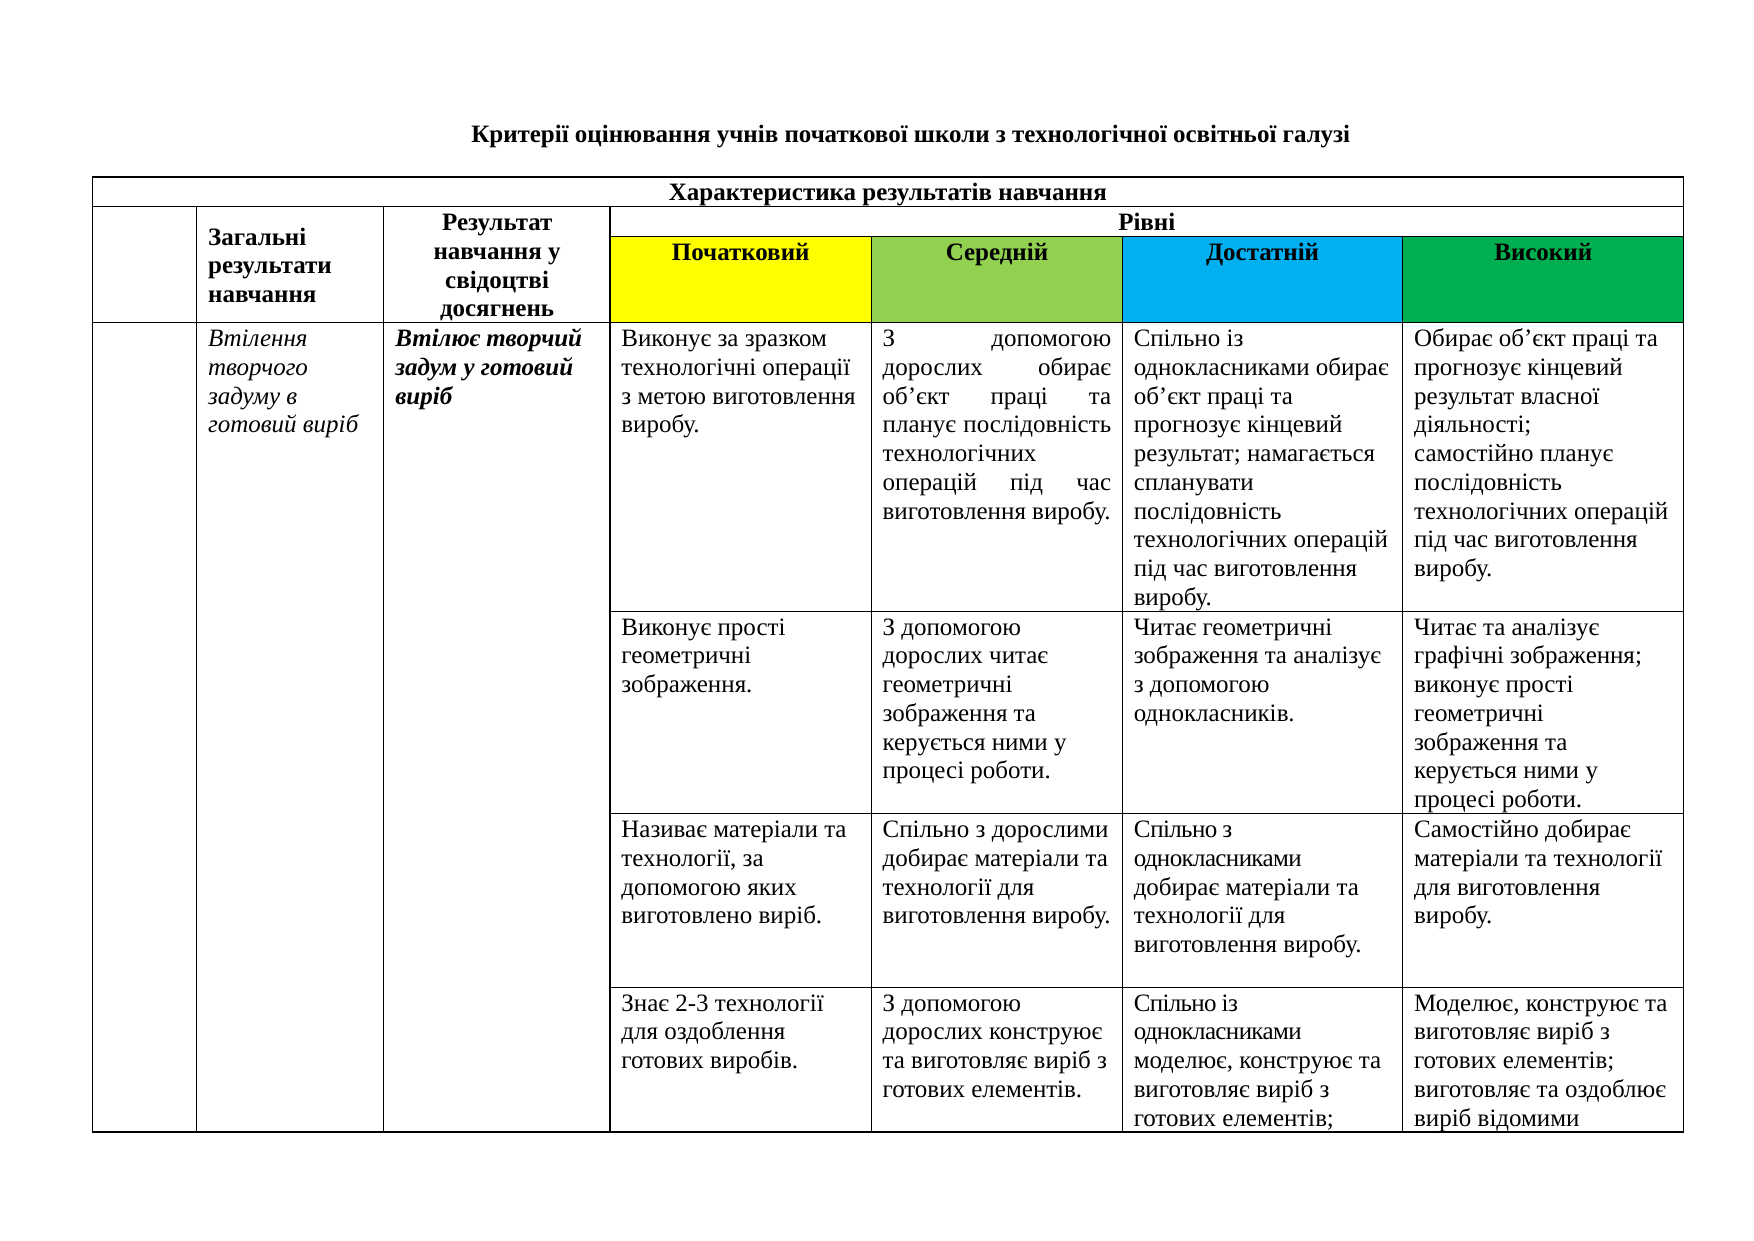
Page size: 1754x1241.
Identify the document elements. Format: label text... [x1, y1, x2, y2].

table_cell Самостійно добирає матеріали та технології для виготовлення виробу. [1403, 814, 1683, 987]
table_cell З допомогою дорослих читає геометричні зображення та керується ними у процесі роботи. [872, 612, 1122, 813]
table_cell Обирає об’єкт праці та прогнозує кінцевий результат власної діяльності; самостійно планує послідовність технологічних операцій під час виготовлення виробу. [1403, 323, 1683, 611]
table_cell [93, 323, 196, 1131]
table_cell Втілення творчого задуму в готовий виріб [197, 323, 383, 1131]
table_cell Читає та аналізує графічні зображення; виконує прості геометричні зображення та керується ними у процесі роботи. [1403, 612, 1683, 813]
table_cell Спільно з дорослими добирає матеріали та технології для виготовлення виробу. [872, 814, 1122, 987]
table_cell Виконує за зразком технологічні операції з метою виготовлення виробу. [611, 323, 871, 611]
table_cell Знає 2-3 технології для оздоблення готових виробів. [611, 988, 871, 1131]
table_cell Спільно із однокласниками обирає об’єкт праці та прогнозує кінцевий результат; намагається спланувати послідовність технологічних операцій під час виготовлення виробу. [1123, 323, 1402, 611]
table_cell Називає матеріали та технології, за допомогою яких виготовлено виріб. [611, 814, 871, 987]
table_cell Високий [1403, 237, 1683, 322]
table_cell Спільно із однокласниками моделює, конструює та виготовляє виріб з готових елементів; [1123, 988, 1402, 1131]
table_cell З допомогою дорослих конструює та виготовляє виріб з готових елементів. [872, 988, 1122, 1131]
table_cell Втілює творчий задум у готовий виріб [384, 323, 609, 1131]
table_cell З допомогою дорослих обирає об’єкт праці та планує послідовність технологічних операцій під час виготовлення виробу. [872, 323, 1122, 611]
table_cell Рівні [611, 207, 1683, 236]
table_cell Читає геометричні зображення та аналізує з допомогою однокласників. [1123, 612, 1402, 813]
text Критерії оцінювання учнів початкової школи з технологічної освітньої галузі [103, 119, 1665, 148]
table_cell Результат навчання у свідоцтві досягнень [384, 207, 609, 322]
table_cell Початковий [611, 237, 871, 322]
table_cell Моделює, конструює та виготовляє виріб з готових елементів; виготовляє та оздоблює виріб відомими [1403, 988, 1683, 1131]
table_header Характеристика результатів навчання [93, 178, 1683, 206]
table_cell Загальні результати навчання [197, 207, 383, 322]
table_cell Достатній [1123, 237, 1402, 322]
table_cell Виконує прості геометричні зображення. [611, 612, 871, 813]
table_cell [93, 207, 196, 322]
table_cell Спільно з однокласниками добирає матеріали та технології для виготовлення виробу. [1123, 814, 1402, 987]
table_cell Середній [872, 237, 1122, 322]
